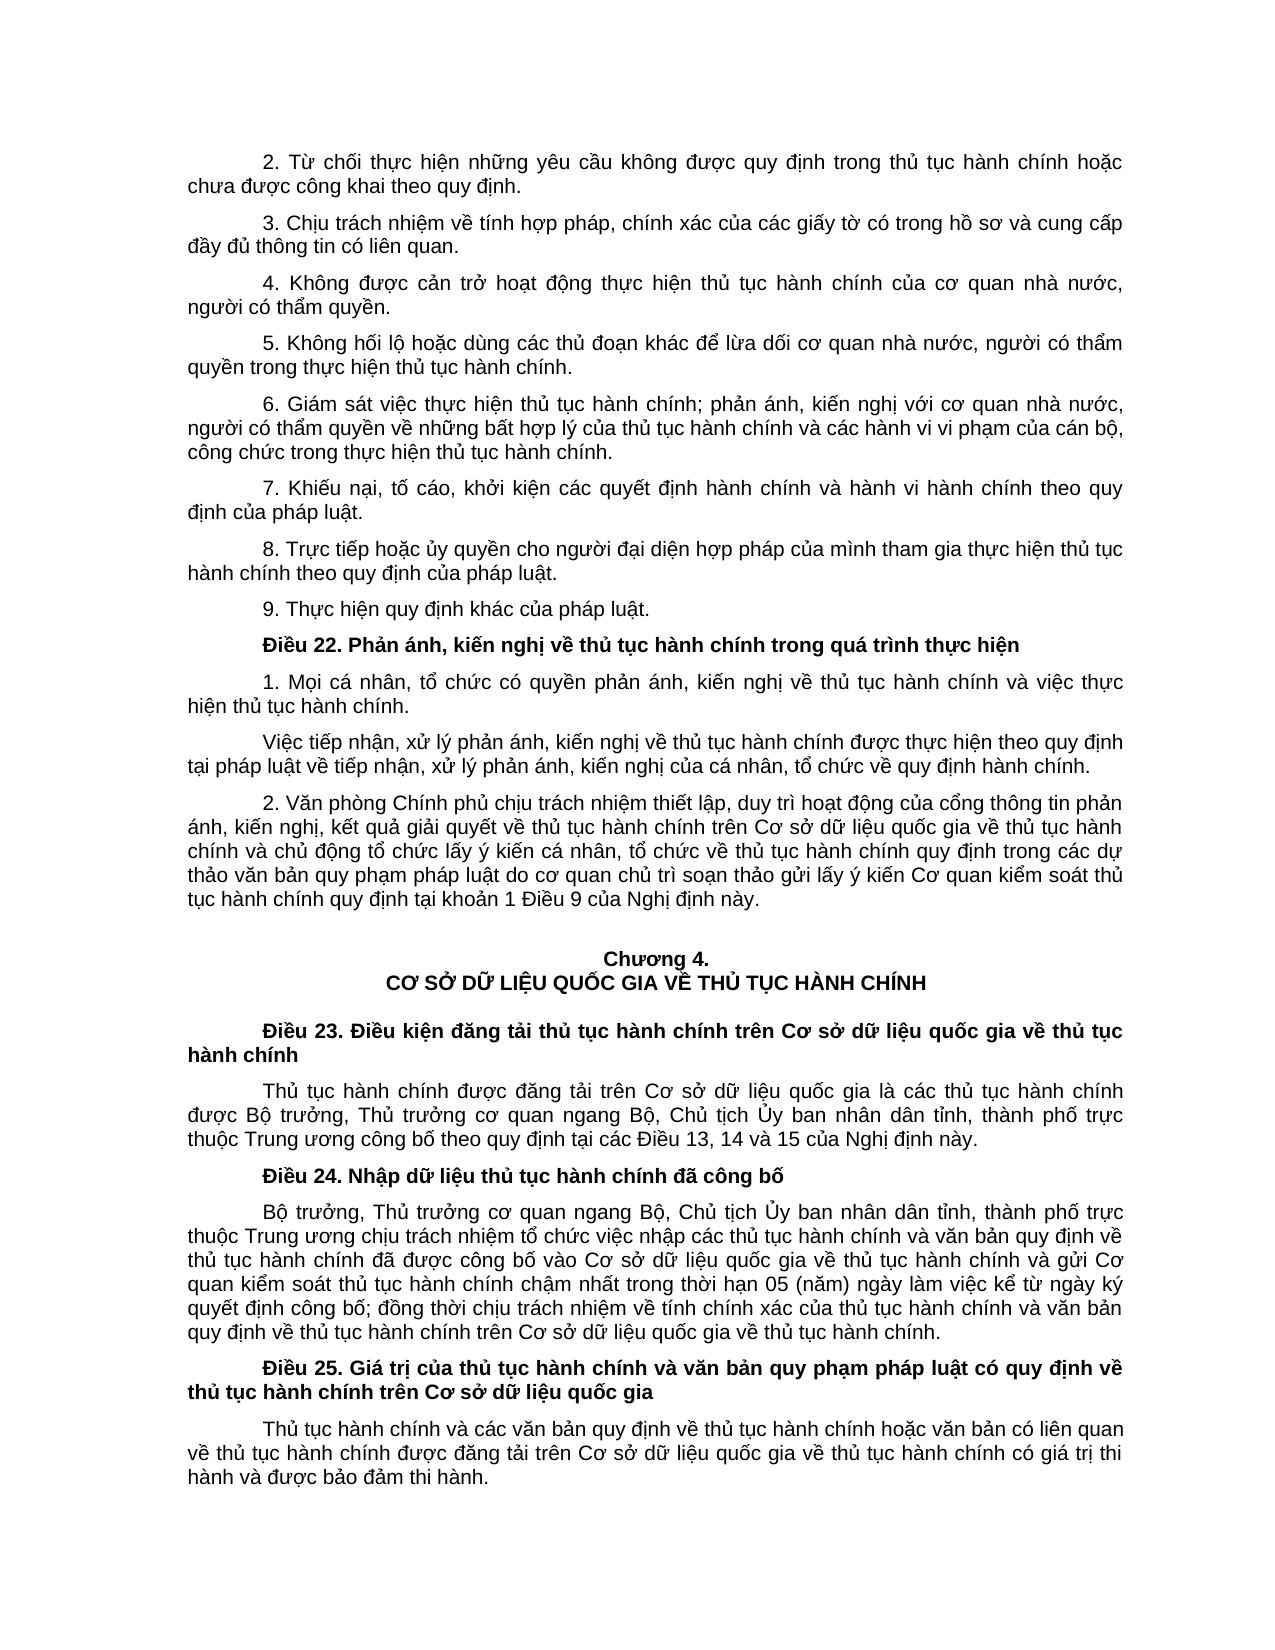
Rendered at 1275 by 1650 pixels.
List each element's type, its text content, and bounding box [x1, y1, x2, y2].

text 9. Thực hiện quy định khác của pháp luật. [187, 597, 1125, 621]
text 2. Văn phòng Chính phủ chịu trách nhiệm thiết lập, duy trì hoạt động của cổng thông tin phản ánh, kiến nghị, kết quả giải quyết về thủ tục hành chính trên Cơ sở dữ liệu quốc gia về thủ tục hành chính và chủ động tổ chức lấy ý kiến cá nhân, tổ chức về thủ tục hành chính quy định trong các dự thảo văn bản quy phạm pháp luật do cơ quan chủ trì soạn thảo gửi lấy ý kiến Cơ quan kiểm soát thủ tục hành chính quy định tại khoản 1 Điều 9 của Nghị định này. [187, 791, 1125, 910]
text 8. Trực tiếp hoặc ủy quyền cho người đại diện hợp pháp của mình tham gia thực hiện thủ tục hành chính theo quy định của pháp luật. [187, 536, 1125, 584]
text Điều 23. Điều kiện đăng tải thủ tục hành chính trên Cơ sở dữ liệu quốc gia về thủ tục hành chính [187, 1019, 1125, 1067]
text Thủ tục hành chính được đăng tải trên Cơ sở dữ liệu quốc gia là các thủ tục hành chính được Bộ trưởng, Thủ trưởng cơ quan ngang Bộ, Chủ tịch Ủy ban nhân dân tỉnh, thành phố trực thuộc Trung ương công bố theo quy định tại các Điều 13, 14 và 15 của Nghị định này. [187, 1079, 1125, 1151]
text 6. Giám sát việc thực hiện thủ tục hành chính; phản ánh, kiến nghị với cơ quan nhà nước, người có thẩm quyền về những bất hợp lý của thủ tục hành chính và các hành vi vi phạm của cán bộ, công chức trong thực hiện thủ tục hành chính. [187, 392, 1125, 463]
text CƠ SỞ DỮ LIỆU QUỐC GIA VỀ THỦ TỤC HÀNH CHÍNH [187, 971, 1125, 995]
text Điều 25. Giá trị của thủ tục hành chính và văn bản quy phạm pháp luật có quy định về thủ tục hành chính trên Cơ sở dữ liệu quốc gia [187, 1356, 1125, 1404]
text Việc tiếp nhận, xử lý phản ánh, kiến nghị về thủ tục hành chính được thực hiện theo quy định tại pháp luật về tiếp nhận, xử lý phản ánh, kiến nghị của cá nhân, tổ chức về quy định hành chính. [187, 730, 1125, 778]
text Điều 22. Phản ánh, kiến nghị về thủ tục hành chính trong quá trình thực hiện [187, 633, 1125, 657]
text Thủ tục hành chính và các văn bản quy định về thủ tục hành chính hoặc văn bản có liên quan về thủ tục hành chính được đăng tải trên Cơ sở dữ liệu quốc gia về thủ tục hành chính có giá trị thi hành và được bảo đảm thi hành. [187, 1417, 1125, 1488]
text Điều 24. Nhập dữ liệu thủ tục hành chính đã công bố [187, 1163, 1125, 1187]
text 5. Không hối lộ hoặc dùng các thủ đoạn khác để lừa dối cơ quan nhà nước, người có thẩm quyền trong thực hiện thủ tục hành chính. [187, 331, 1125, 379]
text Chương 4. [187, 947, 1125, 971]
text 3. Chịu trách nhiệm về tính hợp pháp, chính xác của các giấy tờ có trong hồ sơ và cung cấp đầy đủ thông tin có liên quan. [187, 210, 1125, 258]
text 7. Khiếu nại, tố cáo, khởi kiện các quyết định hành chính và hành vi hành chính theo quy định của pháp luật. [187, 476, 1125, 524]
text 1. Mọi cá nhân, tổ chức có quyền phản ánh, kiến nghị về thủ tục hành chính và việc thực hiện thủ tục hành chính. [187, 670, 1125, 718]
text 2. Từ chối thực hiện những yêu cầu không được quy định trong thủ tục hành chính hoặc chưa được công khai theo quy định. [187, 150, 1125, 198]
text 4. Không được cản trở hoạt động thực hiện thủ tục hành chính của cơ quan nhà nước, người có thẩm quyền. [187, 271, 1125, 319]
text Bộ trưởng, Thủ trưởng cơ quan ngang Bộ, Chủ tịch Ủy ban nhân dân tỉnh, thành phố trực thuộc Trung ương chịu trách nhiệm tổ chức việc nhập các thủ tục hành chính và văn bản quy định về thủ tục hành chính đã được công bố vào Cơ sở dữ liệu quốc gia về thủ tục hành chính và gửi Cơ quan kiểm soát thủ tục hành chính chậm nhất trong thời hạn 05 (năm) ngày làm việc kể từ ngày ký quyết định công bố; đồng thời chịu trách nhiệm về tính chính xác của thủ tục hành chính và văn bản quy định về thủ tục hành chính trên Cơ sở dữ liệu quốc gia về thủ tục hành chính. [187, 1200, 1125, 1344]
